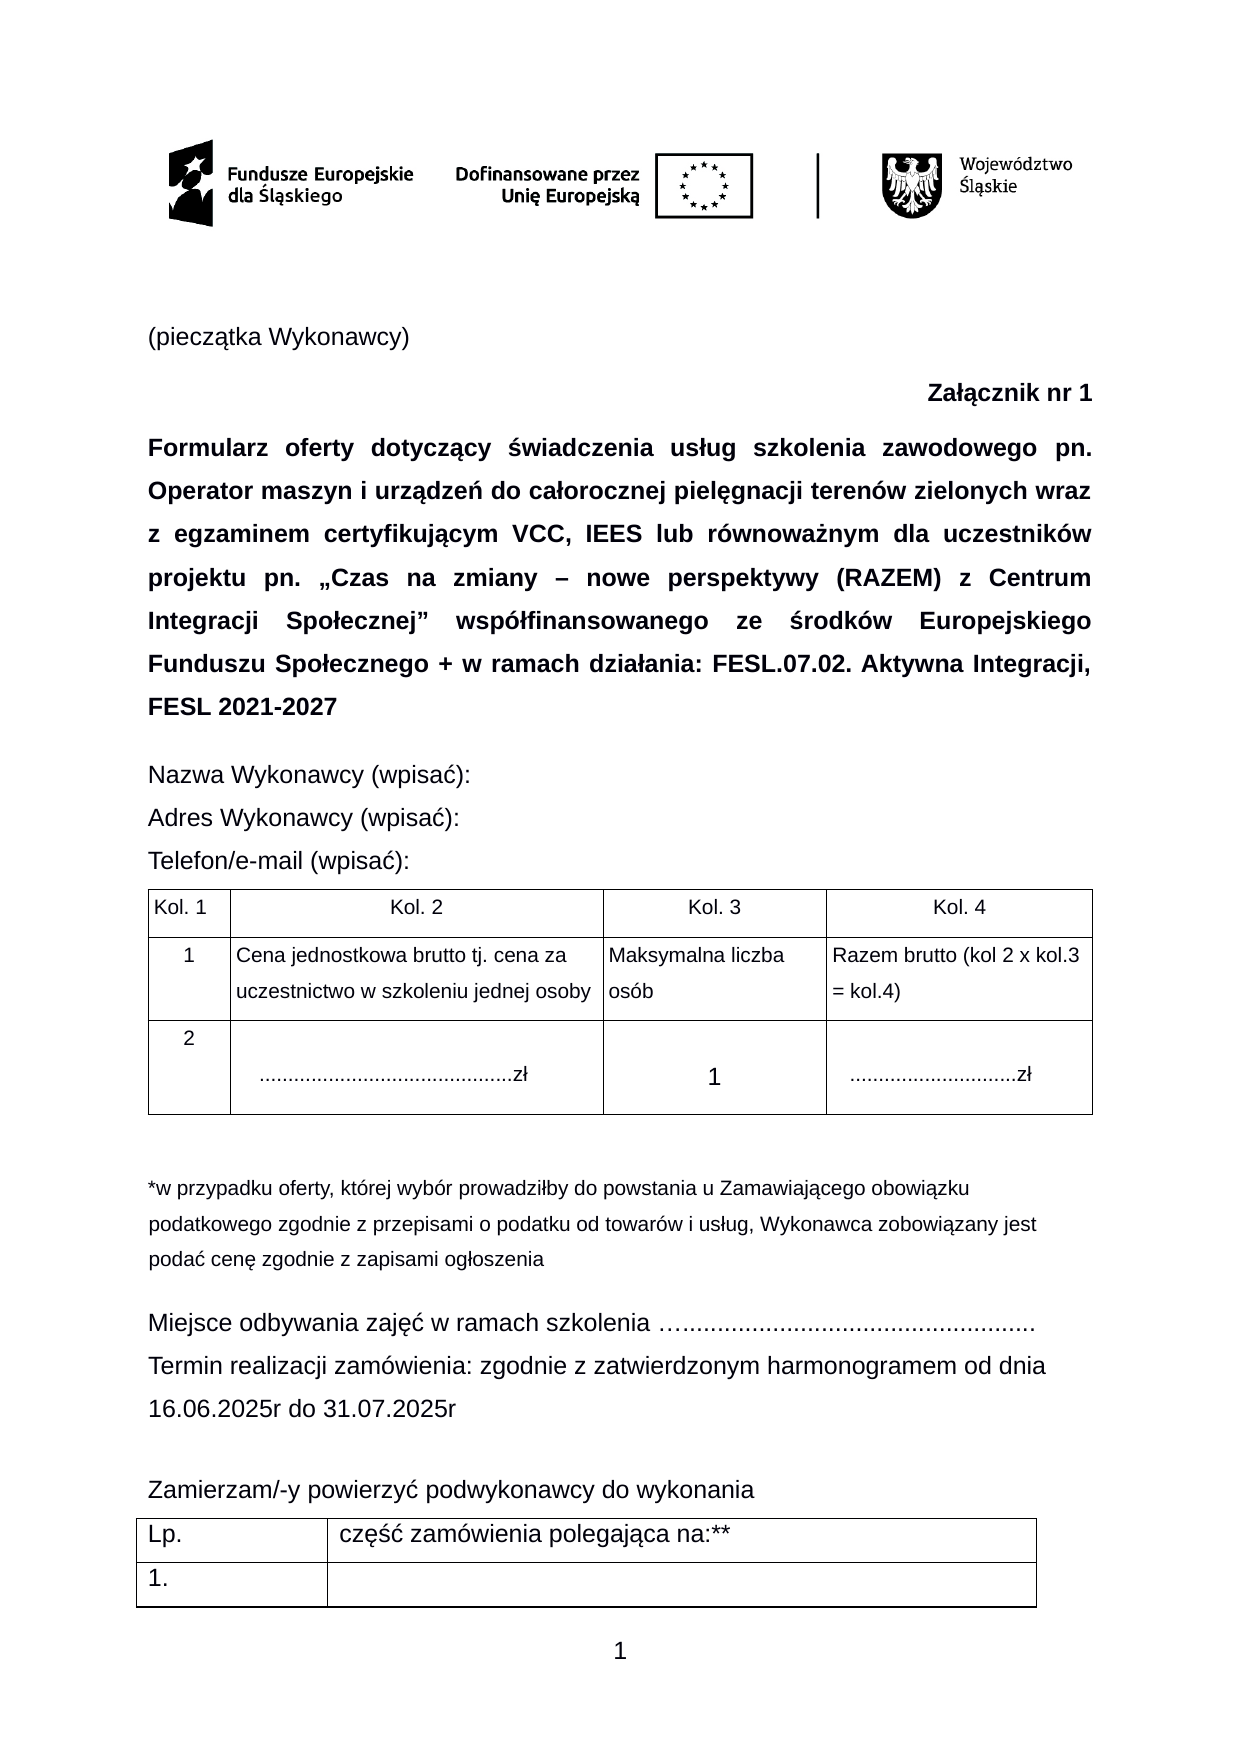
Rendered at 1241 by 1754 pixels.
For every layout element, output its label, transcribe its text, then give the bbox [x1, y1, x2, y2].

table_header Lp. [137, 1519, 327, 1562]
text Nazwa Wykonawcy (wpisać): [148, 760, 1092, 789]
table_cell 1 [149, 938, 230, 1020]
picture [147, 118, 1093, 248]
text *w przypadku oferty, której wybór prowadziłby do powstania u Zamawiającego obowiązku podatkowego zgodnie z przepisami o podatku od towarów i usług, Wykonawca zobowiązany jest podać cenę zgodnie z zapisami ogłoszenia [148, 1175, 1078, 1271]
table_cell 1 [604, 1021, 826, 1114]
table_cell [328, 1563, 1036, 1606]
text Miejsce odbywania zajęć w ramach szkolenia …................................................... [148, 1308, 1092, 1337]
text (pieczątka Wykonawcy) [148, 322, 1092, 351]
table_header Kol. 1 [149, 890, 230, 937]
table_header Kol. 3 [604, 890, 826, 937]
table_header część zamówienia polegająca na:** [328, 1519, 1036, 1562]
table_cell Maksymalna liczba osób [604, 938, 826, 1020]
table_cell .............................zł [827, 1021, 1092, 1114]
table_cell 1. [137, 1563, 327, 1606]
table_header Kol. 4 [827, 890, 1092, 937]
table_cell 2 [149, 1021, 230, 1114]
table_header Kol. 2 [231, 890, 603, 937]
subtitle Formularz oferty dotyczący świadczenia usług szkolenia zawodowego pn. Operator maszyn i urządzeń do całorocznej pielęgnacji terenów zielonych wraz z egzaminem certyfikującym VCC, IEES lub równoważnym dla uczestników projektu pn. „Czas na zmiany – nowe perspektywy (RAZEM) z Centrum Integracji Społecznej” współfinansowanego ze środków Europejskiego Funduszu Społecznego + w ramach działania: FESL.07.02. Aktywna Integracji, FESL 2021-2027 [148, 433, 1092, 721]
table_cell Razem brutto (kol 2 x kol.3 = kol.4) [827, 938, 1092, 1020]
subtitle Załącznik nr 1 [148, 377, 1092, 406]
text Adres Wykonawcy (wpisać): [148, 803, 1092, 832]
text Termin realizacji zamówienia: zgodnie z zatwierdzonym harmonogramem od dnia 16.06.2025r do 31.07.2025r [148, 1351, 1092, 1423]
table_cell ............................................zł [231, 1021, 603, 1114]
text Telefon/e-mail (wpisać): [148, 846, 1092, 875]
text Zamierzam/-y powierzyć podwykonawcy do wykonania [148, 1475, 1092, 1504]
table_cell Cena jednostkowa brutto tj. cena za uczestnictwo w szkoleniu jednej osoby [231, 938, 603, 1020]
